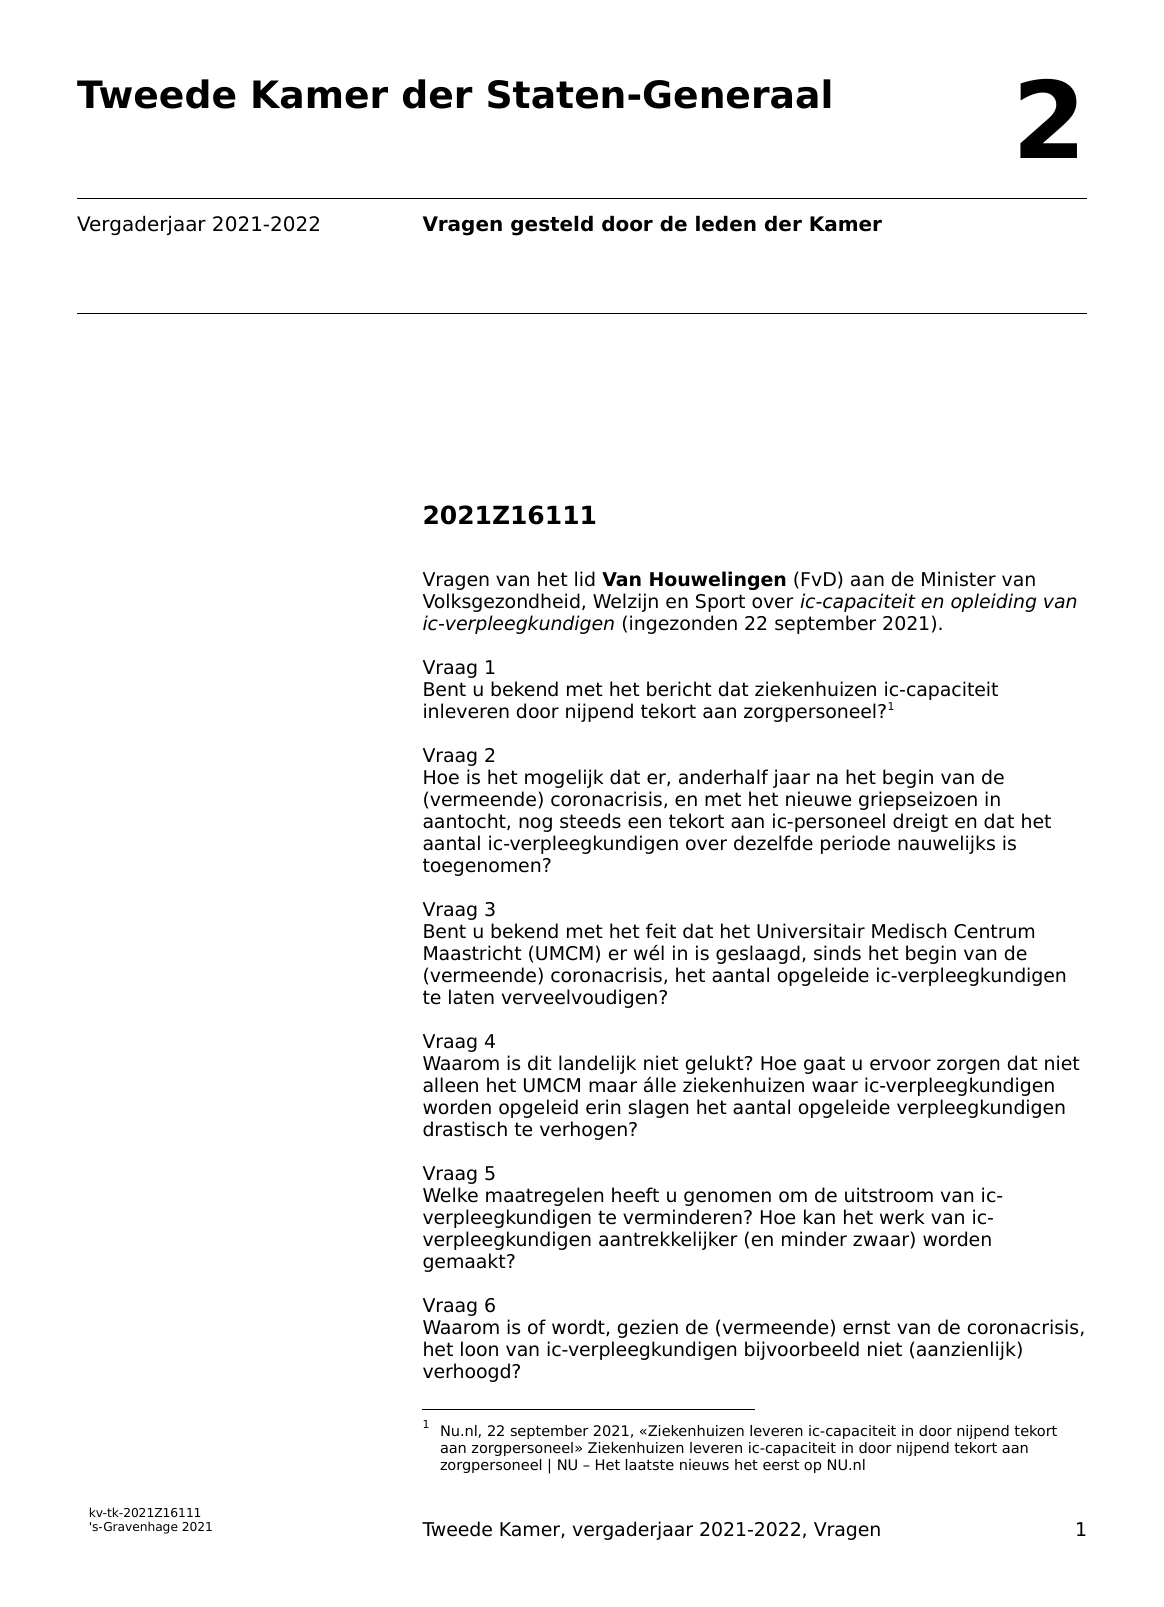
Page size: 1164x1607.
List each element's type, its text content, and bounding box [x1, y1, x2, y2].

text Vragen van het lid Van Houwelingen (FvD) aan de Minister van Volksgezondheid, Welzijn en Sport over ic-capaciteit en opleiding van ic-verpleegkundigen (ingezonden 22 september 2021). [422, 569, 1087, 635]
table_cell Vragen gesteld door de leden der Kamer [422, 199, 1087, 313]
text Hoe is het mogelijk dat er, anderhalf jaar na het begin van de (vermeende) coronacrisis, en met het nieuwe griepseizoen in aantocht, nog steeds een tekort aan ic-personeel dreigt en dat het aantal ic-verpleegkundigen over dezelfde periode nauwelijks is toegenomen? [422, 767, 1087, 877]
text Bent u bekend met het bericht dat ziekenhuizen ic-capaciteit inleveren door nijpend tekort aan zorgpersoneel? [422, 679, 1087, 723]
table_header Tweede Kamer der Staten-Generaal [77, 59, 886, 198]
text Waarom is dit landelijk niet gelukt? Hoe gaat u ervoor zorgen dat niet alleen het UMCM maar álle ziekenhuizen waar ic-verpleegkundigen worden opgeleid erin slagen het aantal opgeleide verpleegkundigen drastisch te verhogen? [422, 1053, 1087, 1141]
text Vraag 3 [422, 899, 1087, 921]
text 's-Gravenhage 2021 [88, 1520, 323, 1534]
text Vraag 6 [422, 1295, 1087, 1317]
table_cell Vergaderjaar 2021-2022 [77, 199, 422, 313]
text Nu.nl, 22 september 2021, «Ziekenhuizen leveren ic-capaciteit in door nijpend tekort aan zorgpersoneel» Ziekenhuizen leveren ic-capaciteit in door nijpend tekort aan zorgpersoneel | NU – Het laatste nieuws het eerst op NU.nl [422, 1418, 1087, 1474]
text Bent u bekend met het feit dat het Universitair Medisch Centrum Maastricht (UMCM) er wél in is geslaagd, sinds het begin van de (vermeende) coronacrisis, het aantal opgeleide ic-verpleegkundigen te laten verveelvoudigen? [422, 921, 1087, 1009]
text 2021Z16111 [422, 501, 1087, 531]
text kv-tk-2021Z16111 [88, 1506, 323, 1520]
text Welke maatregelen heeft u genomen om de uitstroom van ic-verpleegkundigen te verminderen? Hoe kan het werk van ic-verpleegkundigen aantrekkelijker (en minder zwaar) worden gemaakt? [422, 1185, 1087, 1273]
table_header 2 [886, 59, 1087, 198]
text Vraag 5 [422, 1163, 1087, 1185]
text Vraag 2 [422, 745, 1087, 767]
text Vraag 1 [422, 657, 1087, 679]
text Waarom is of wordt, gezien de (vermeende) ernst van de coronacrisis, het loon van ic-verpleegkundigen bijvoorbeeld niet (aanzienlijk) verhoogd? [422, 1317, 1087, 1383]
text Vraag 4 [422, 1031, 1087, 1053]
